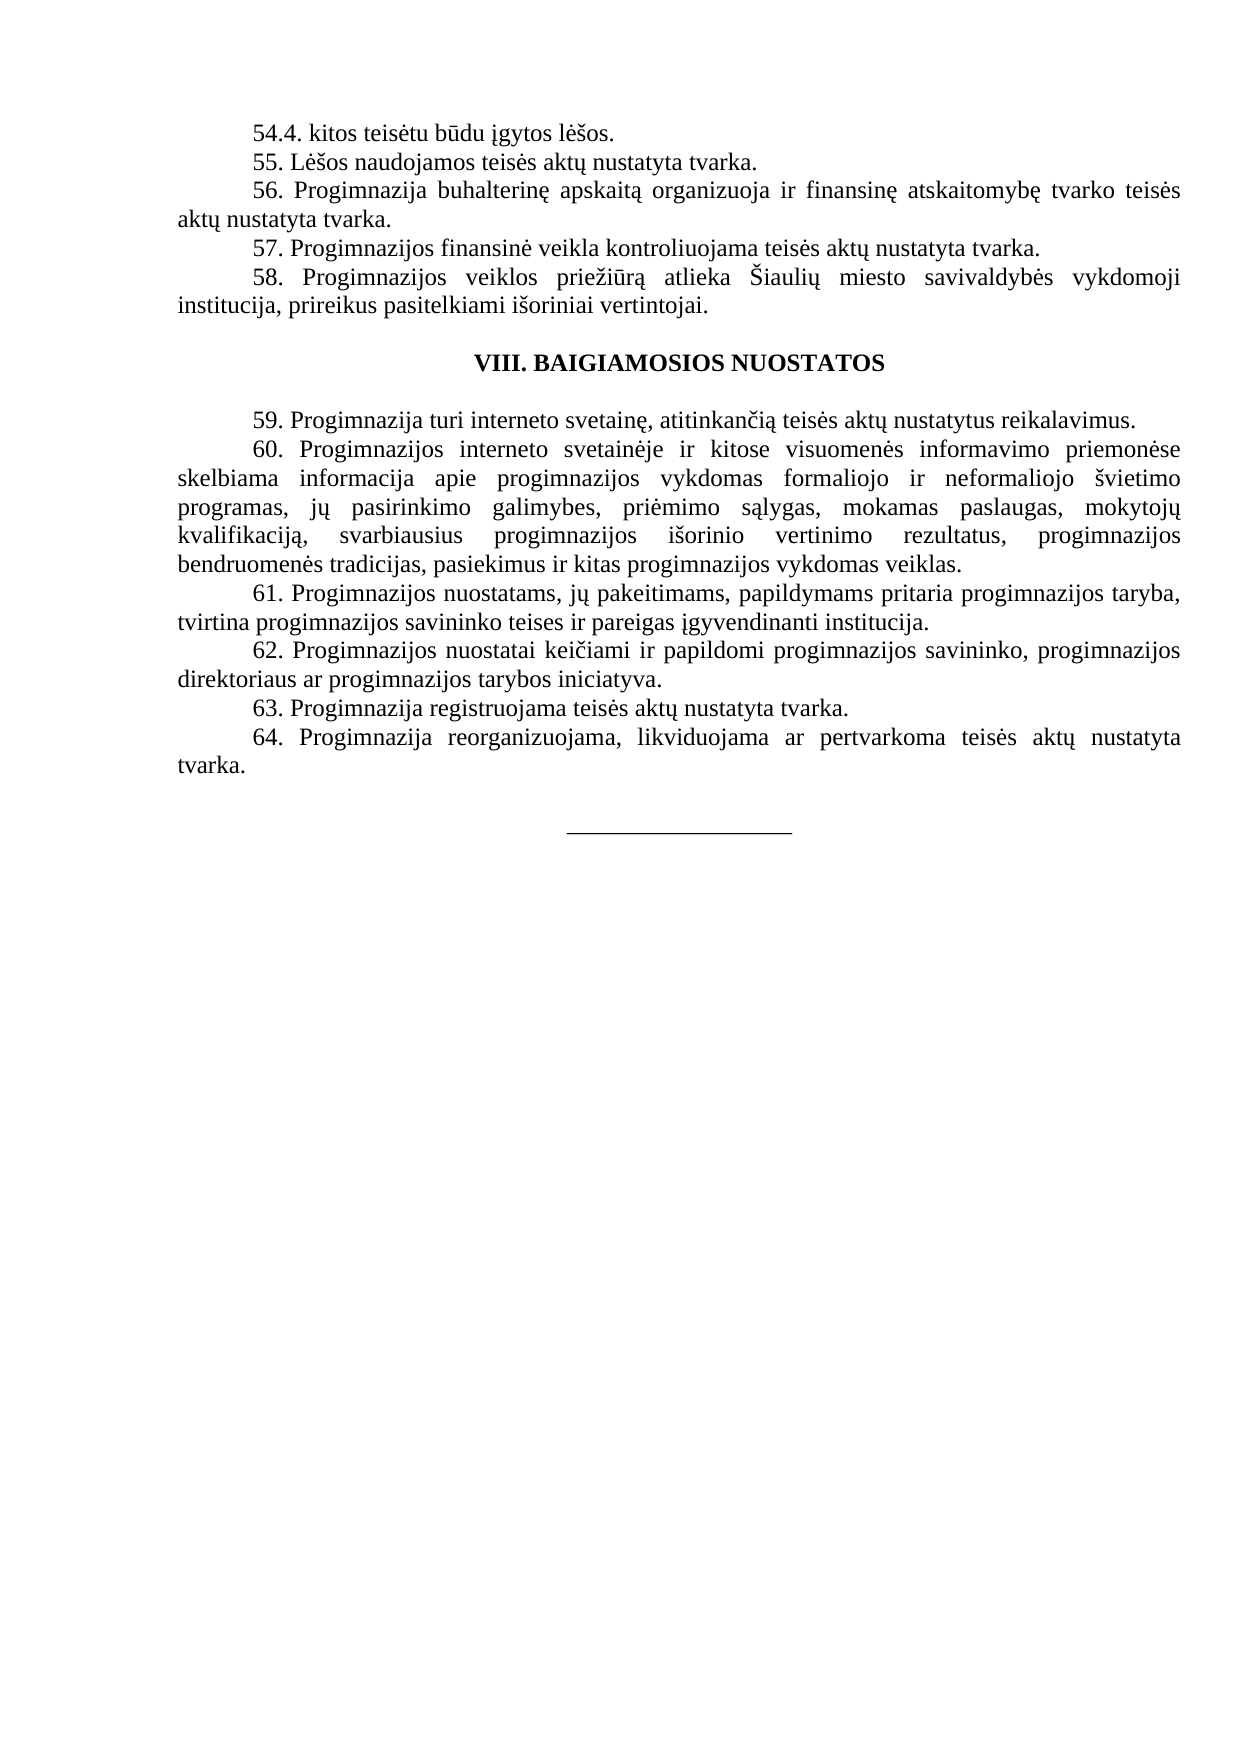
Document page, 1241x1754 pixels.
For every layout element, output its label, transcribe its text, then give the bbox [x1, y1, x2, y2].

text 63. Progimnazija registruojama teisės aktų nustatyta tvarka. [177, 693, 1181, 722]
text __________________ [177, 808, 1181, 837]
text 62. Progimnazijos nuostatai keičiami ir papildomi progimnazijos savininko, progimnazijos direktoriaus ar progimnazijos tarybos iniciatyva. [177, 636, 1181, 693]
text 60. Progimnazijos interneto svetainėje ir kitose visuomenės informavimo priemonėse skelbiama informacija apie progimnazijos vykdomas formaliojo ir neformaliojo švietimo programas, jų pasirinkimo galimybes, priėmimo sąlygas, mokamas paslaugas, mokytojų kvalifikaciją, svarbiausius progimnazijos išorinio vertinimo rezultatus, progimnazijos bendruomenės tradicijas, pasiekimus ir kitas progimnazijos vykdomas veiklas. [177, 434, 1181, 578]
text 57. Progimnazijos finansinė veikla kontroliuojama teisės aktų nustatyta tvarka. [177, 233, 1181, 262]
text 61. Progimnazijos nuostatams, jų pakeitimams, papildymams pritaria progimnazijos taryba, tvirtina progimnazijos savininko teises ir pareigas įgyvendinanti institucija. [177, 578, 1181, 636]
text 59. Progimnazija turi interneto svetainę, atitinkančią teisės aktų nustatytus reikalavimus. [177, 406, 1181, 434]
text 64. Progimnazija reorganizuojama, likviduojama ar pertvarkoma teisės aktų nustatyta tvarka. [177, 722, 1181, 779]
text VIII. BAIGIAMOSIOS NUOSTATOS [177, 348, 1181, 377]
text 54.4. kitos teisėtu būdu įgytos lėšos. [177, 118, 1181, 147]
text 56. Progimnazija buhalterinę apskaitą organizuoja ir finansinę atskaitomybę tvarko teisės aktų nustatyta tvarka. [177, 176, 1181, 233]
text 55. Lėšos naudojamos teisės aktų nustatyta tvarka. [177, 147, 1181, 176]
text 58. Progimnazijos veiklos priežiūrą atlieka Šiaulių miesto savivaldybės vykdomoji institucija, prireikus pasitelkiami išoriniai vertintojai. [177, 262, 1181, 319]
